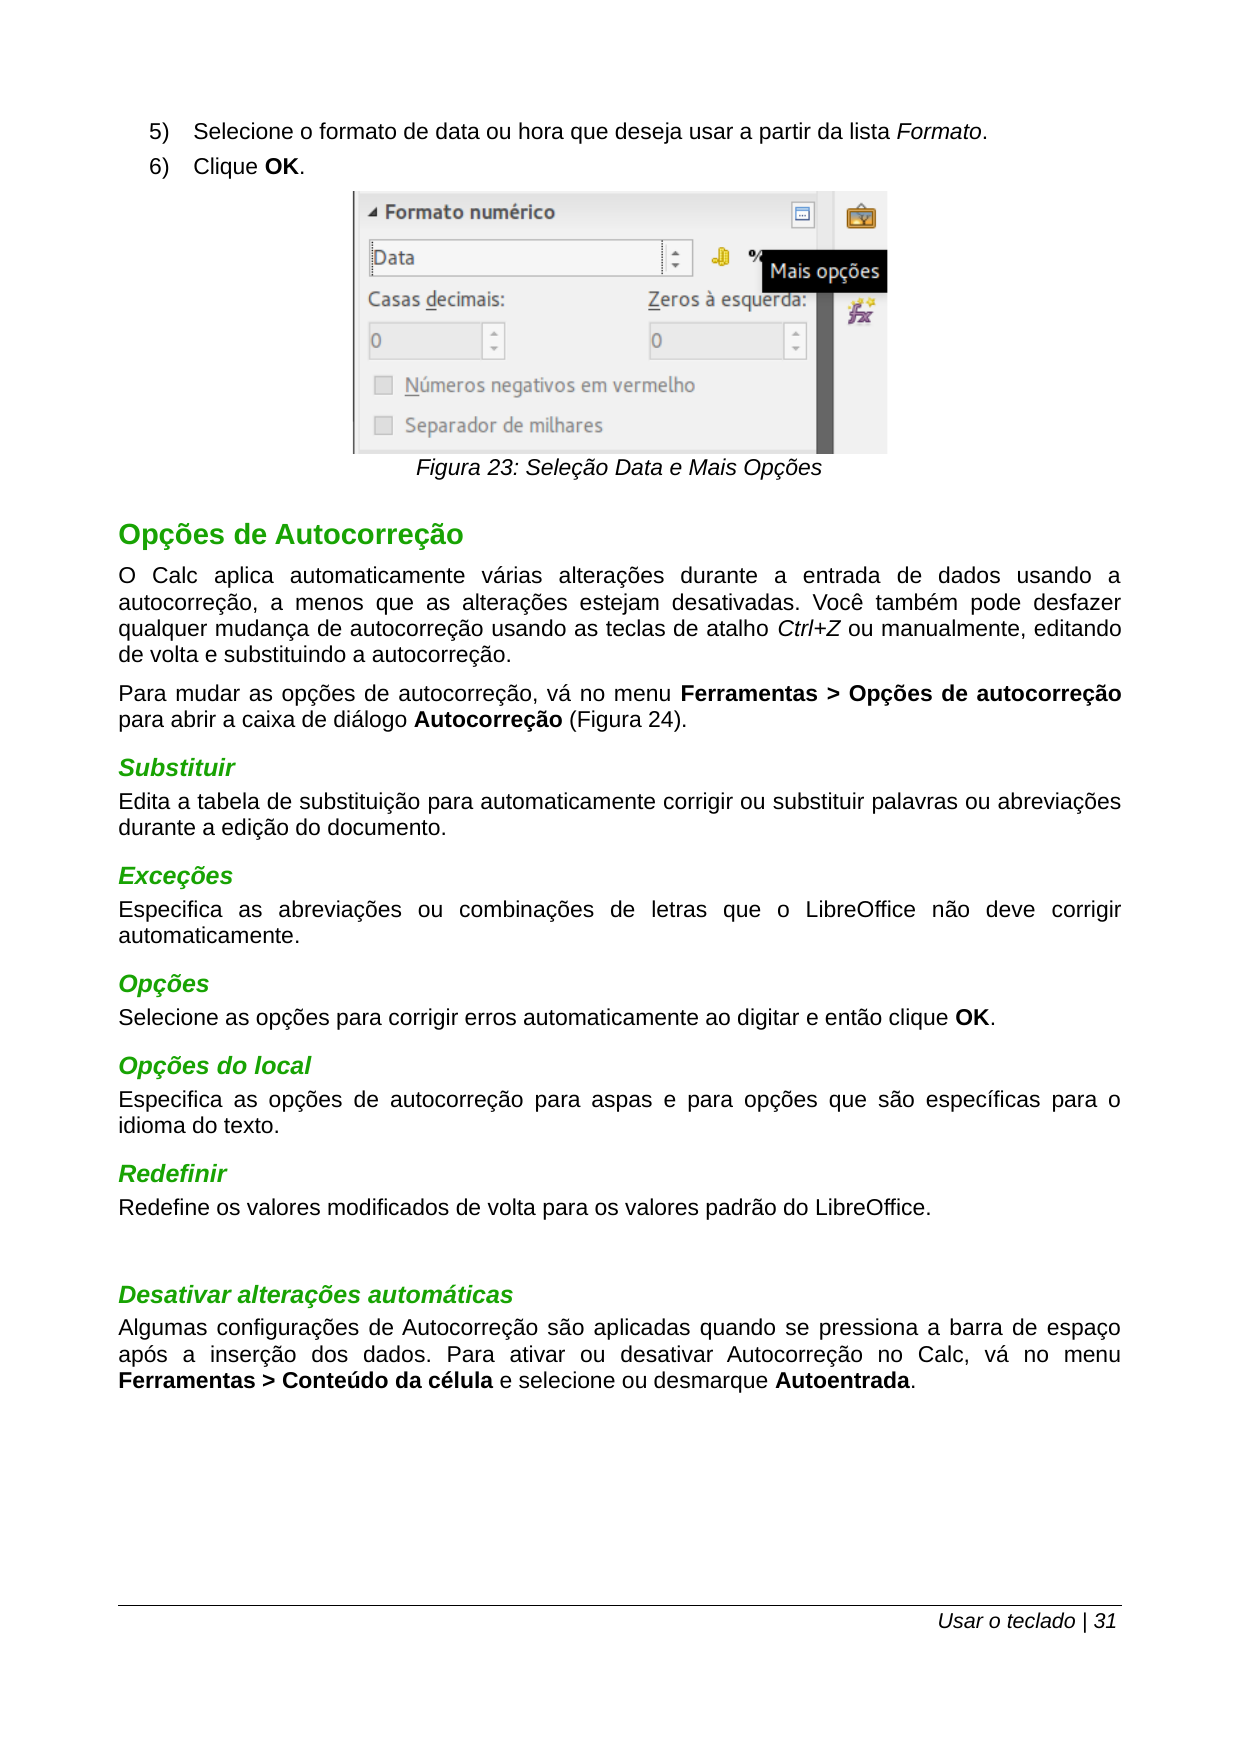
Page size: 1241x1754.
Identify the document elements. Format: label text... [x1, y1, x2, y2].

list Clique OK. [169, 153, 1122, 180]
subtitle Exceções [118, 861, 1122, 890]
text Algumas configurações de Autocorreção são aplicadas quando se pressiona a barra de espaço após a inserção dos dados. Para ativar ou desativar Autocorreção no Calc, vá no menu Ferramentas > Conteúdo da célula e selecione ou desmarque Autoentrada. [118, 1314, 1122, 1393]
picture [352, 191, 888, 454]
text Para mudar as opções de autocorreção, vá no menu Ferramentas > Opções de autocorreção para abrir a caixa de diálogo Autocorreção (Figura 24). [118, 680, 1122, 733]
text Redefine os valores modificados de volta para os valores padrão do LibreOffice. [118, 1194, 1122, 1220]
subtitle Desativar alterações automáticas [118, 1279, 1122, 1308]
text Especifica as opções de autocorreção para aspas e para opções que são específicas para o idioma do texto. [118, 1086, 1122, 1138]
text Edita a tabela de substituição para automaticamente corrigir ou substituir palavras ou abreviações durante a edição do documento. [118, 788, 1122, 841]
text Especifica as abreviações ou combinações de letras que o LibreOffice não deve corrigir automaticamente. [118, 896, 1122, 949]
subtitle Opções [118, 969, 1122, 998]
text Selecione as opções para corrigir erros automaticamente ao digitar e então clique OK. [118, 1004, 1122, 1030]
text Figura 23: Seleção Data e Mais Opções [349, 192, 891, 480]
list Selecione o formato de data ou hora que deseja usar a partir da lista Formato. [169, 118, 1122, 144]
text O Calc aplica automaticamente várias alterações durante a entrada de dados usando a autocorreção, a menos que as alterações estejam desativadas. Você também pode desfazer qualquer mudança de autocorreção usando as teclas de atalho Ctrl+Z ou manualmente, editando de volta e substituindo a autocorreção. [118, 562, 1122, 667]
subtitle Substituir [118, 753, 1122, 782]
subtitle Opções do local [118, 1051, 1122, 1080]
subtitle Redefinir [118, 1159, 1122, 1188]
subtitle Opções de Autocorreção [118, 517, 1122, 550]
